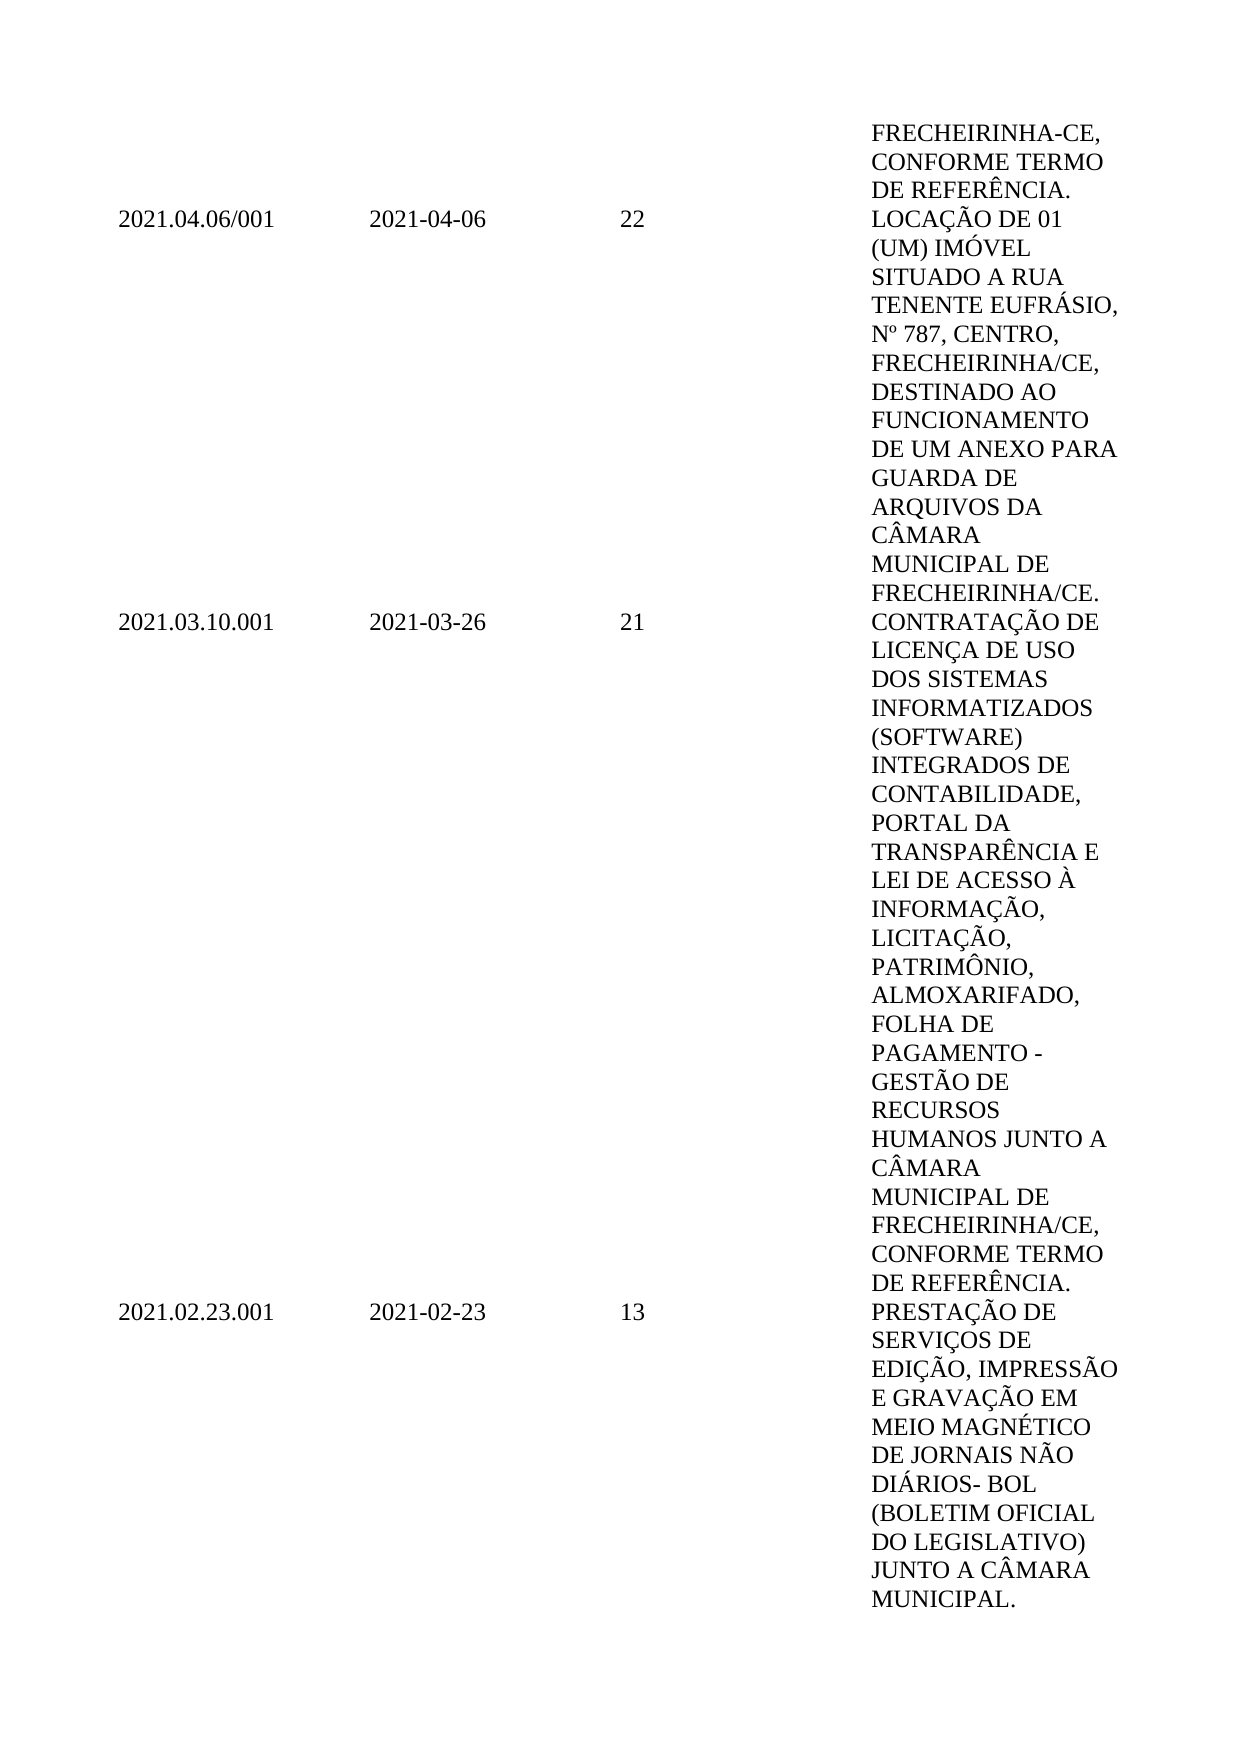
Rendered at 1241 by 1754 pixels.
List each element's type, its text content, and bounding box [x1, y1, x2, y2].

table_cell 2021-02-23 [369, 1297, 620, 1613]
table_cell [620, 118, 871, 204]
table_cell 2021-04-06 [369, 204, 620, 607]
table_cell 21 [620, 607, 871, 1297]
table_cell [369, 118, 620, 204]
table_cell 2021-03-26 [369, 607, 620, 1297]
table_cell PRESTAÇÃO DE SERVIÇOS DE EDIÇÃO, IMPRESSÃO E GRAVAÇÃO EM MEIO MAGNÉTICO DE JORNAIS NÃO DIÁRIOS- BOL (BOLETIM OFICIAL DO LEGISLATIVO) JUNTO A CÂMARA MUNICIPAL. [871, 1297, 1122, 1613]
table_cell LOCAÇÃO DE 01 (UM) IMÓVEL SITUADO A RUA TENENTE EUFRÁSIO, Nº 787, CENTRO, FRECHEIRINHA/CE, DESTINADO AO FUNCIONAMENTO DE UM ANEXO PARA GUARDA DE ARQUIVOS DA CÂMARA MUNICIPAL DE FRECHEIRINHA/CE. [871, 204, 1122, 607]
table_cell 2021.02.23.001 [118, 1297, 369, 1613]
table_cell 13 [620, 1297, 871, 1613]
table_cell [118, 118, 369, 204]
table_cell 2021.04.06/001 [118, 204, 369, 607]
table_cell 2021.03.10.001 [118, 607, 369, 1297]
table_cell CONTRATAÇÃO DE LICENÇA DE USO DOS SISTEMAS INFORMATIZADOS (SOFTWARE) INTEGRADOS DE CONTABILIDADE, PORTAL DA TRANSPARÊNCIA E LEI DE ACESSO À INFORMAÇÃO, LICITAÇÃO, PATRIMÔNIO, ALMOXARIFADO, FOLHA DE PAGAMENTO - GESTÃO DE RECURSOS HUMANOS JUNTO A CÂMARA MUNICIPAL DE FRECHEIRINHA/CE, CONFORME TERMO DE REFERÊNCIA. [871, 607, 1122, 1297]
table_cell 22 [620, 204, 871, 607]
table_cell FRECHEIRINHA-CE, CONFORME TERMO DE REFERÊNCIA. [871, 118, 1122, 204]
